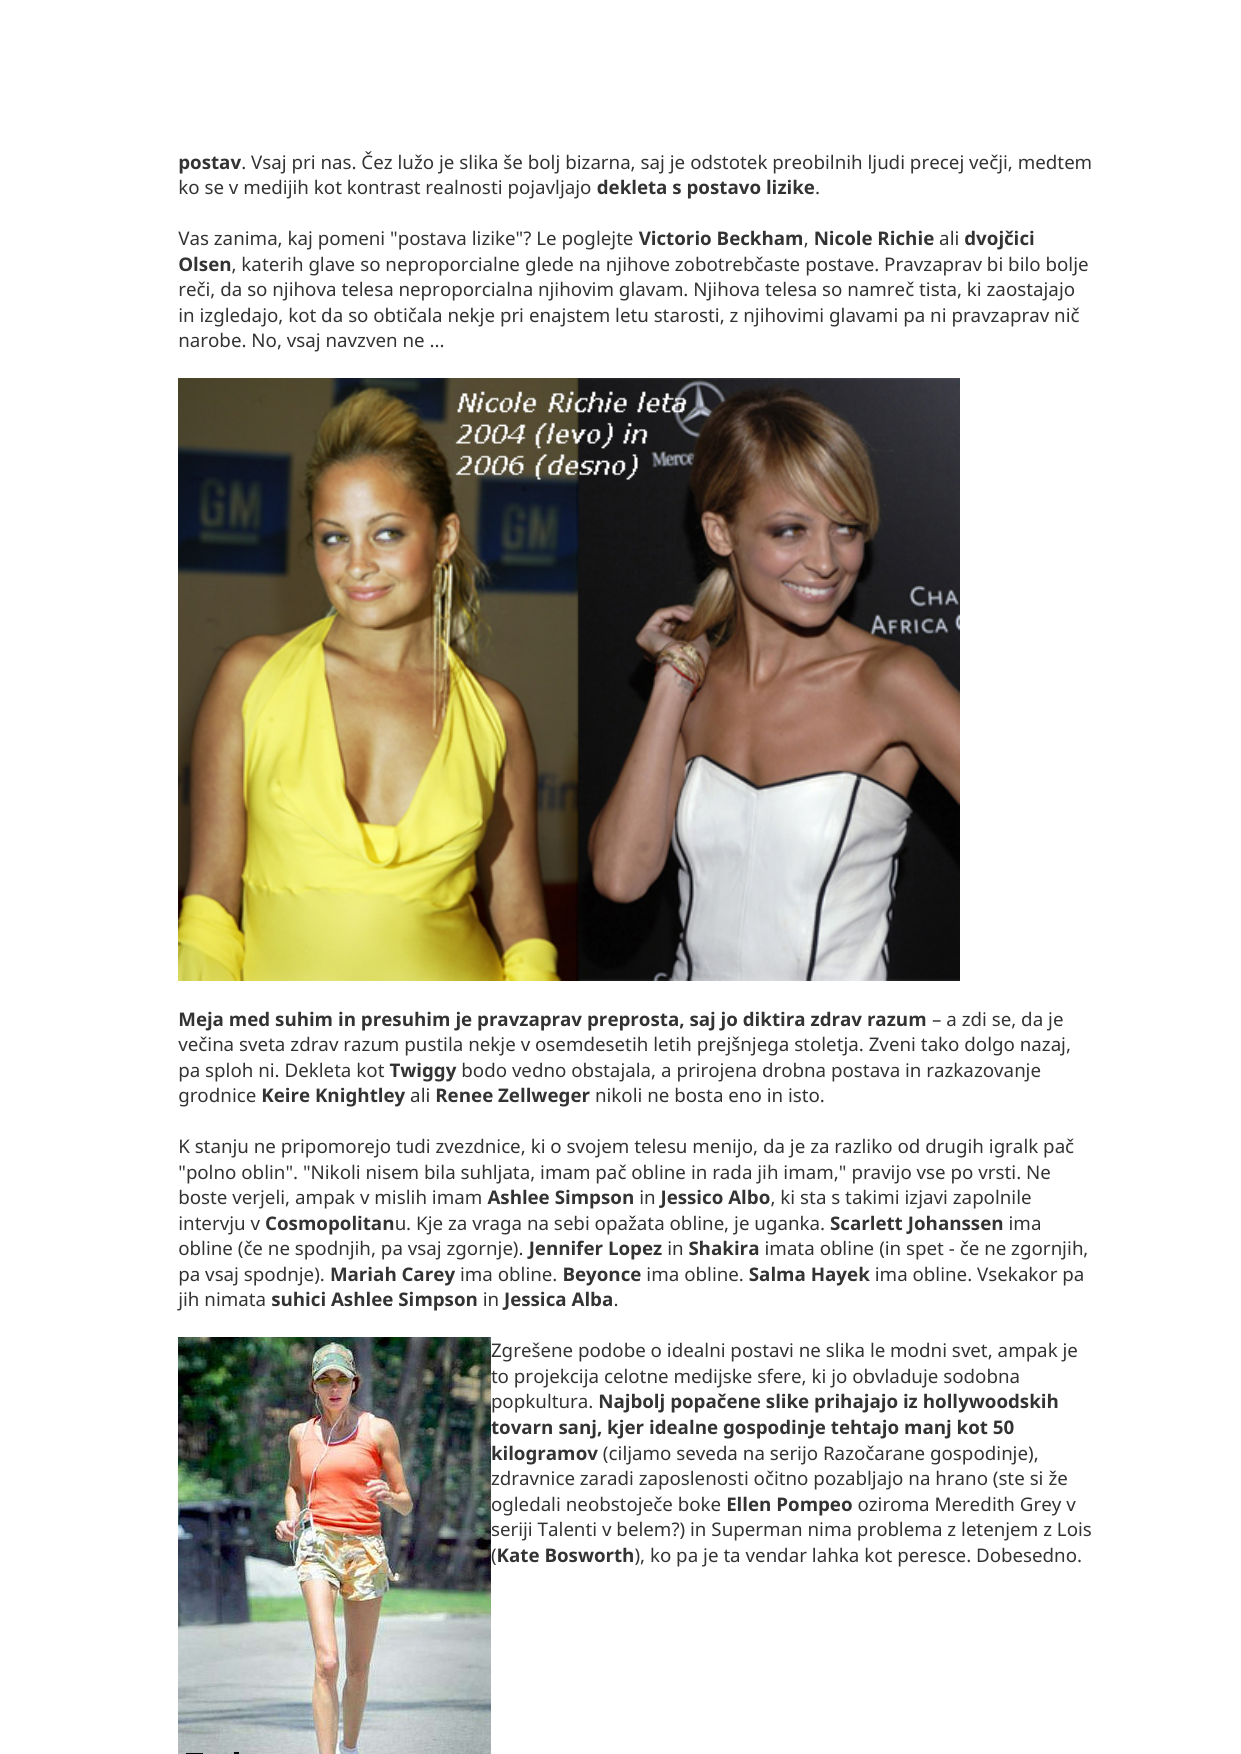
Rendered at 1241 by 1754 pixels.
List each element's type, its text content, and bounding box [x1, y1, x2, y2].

picture [178, 1337, 491, 1754]
picture [178, 378, 960, 981]
table_cell [143, 148, 177, 1594]
table_cell postav. Vsaj pri nas. Čez lužo je slika še bolj bizarna, saj je odstotek preobilnih ljudi precej večji, medtem ko se v medijih kot kontrast realnosti pojavljajo dekleta s postavo lizike. Vas zanima, kaj pomeni "postava lizike"? Le poglejte Victorio Beckham, Nicole Richie ali dvojčici Olsen, katerih glave so neproporcialne glede na njihove zobotrebčaste postave. Pravzaprav bi bilo bolje reči, da so njihova telesa neproporcialna njihovim glavam. Njihova telesa so namreč tista, ki zaostajajo in izgledajo, kot da so obtičala nekje pri enajstem letu starosti, z njihovimi glavami pa ni pravzaprav nič narobe. No, vsaj navzven ne ... Meja med suhim in presuhim je pravzaprav preprosta, saj jo diktira zdrav razum – a zdi se, da je večina sveta zdrav razum pustila nekje v osemdesetih letih prejšnjega stoletja. Zveni tako dolgo nazaj, pa sploh ni. Dekleta kot Twiggy bodo vedno obstajala, a prirojena drobna postava in razkazovanje grodnice Keire Knightley ali Renee Zellweger nikoli ne bosta eno in isto. K stanju ne pripomorejo tudi zvezdnice, ki o svojem telesu menijo, da je za razliko od drugih igralk pač "polno oblin". "Nikoli nisem bila suhljata, imam pač obline in rada jih imam," pravijo vse po vrsti. Ne boste verjeli, ampak v mislih imam Ashlee Simpson in Jessico Albo, ki sta s takimi izjavi zapolnile intervju v Cosmopolitanu. Kje za vraga na sebi opažata obline, je uganka. Scarlett Johanssen ima obline (če ne spodnjih, pa vsaj zgornje). Jennifer Lopez in Shakira imata obline (in spet - če ne zgornjih, pa vsaj spodnje). Mariah Carey ima obline. Beyonce ima obline. Salma Hayek ima obline. Vsekakor pa jih nimata suhici Ashlee Simpson in Jessica Alba. Zgrešene podobe o idealni postavi ne slika le modni svet, ampak je to projekcija celotne medijske sfere, ki jo obvladuje sodobna popkultura. Najbolj popačene slike prihajajo iz hollywoodskih tovarn sanj, kjer idealne gospodinje tehtajo manj kot 50 kilogramov (ciljamo seveda na serijo Razočarane gospodinje), zdravnice zaradi zaposlenosti očitno pozabljajo na hrano (ste si že ogledali neobstoječe boke Ellen Pompeo oziroma Meredith Grey v seriji Talenti v belem?) in Superman nima problema z letenjem z Lois (Kate Bosworth), ko pa je ta vendar lahka kot peresce. Dobesedno. [177, 148, 1097, 1594]
